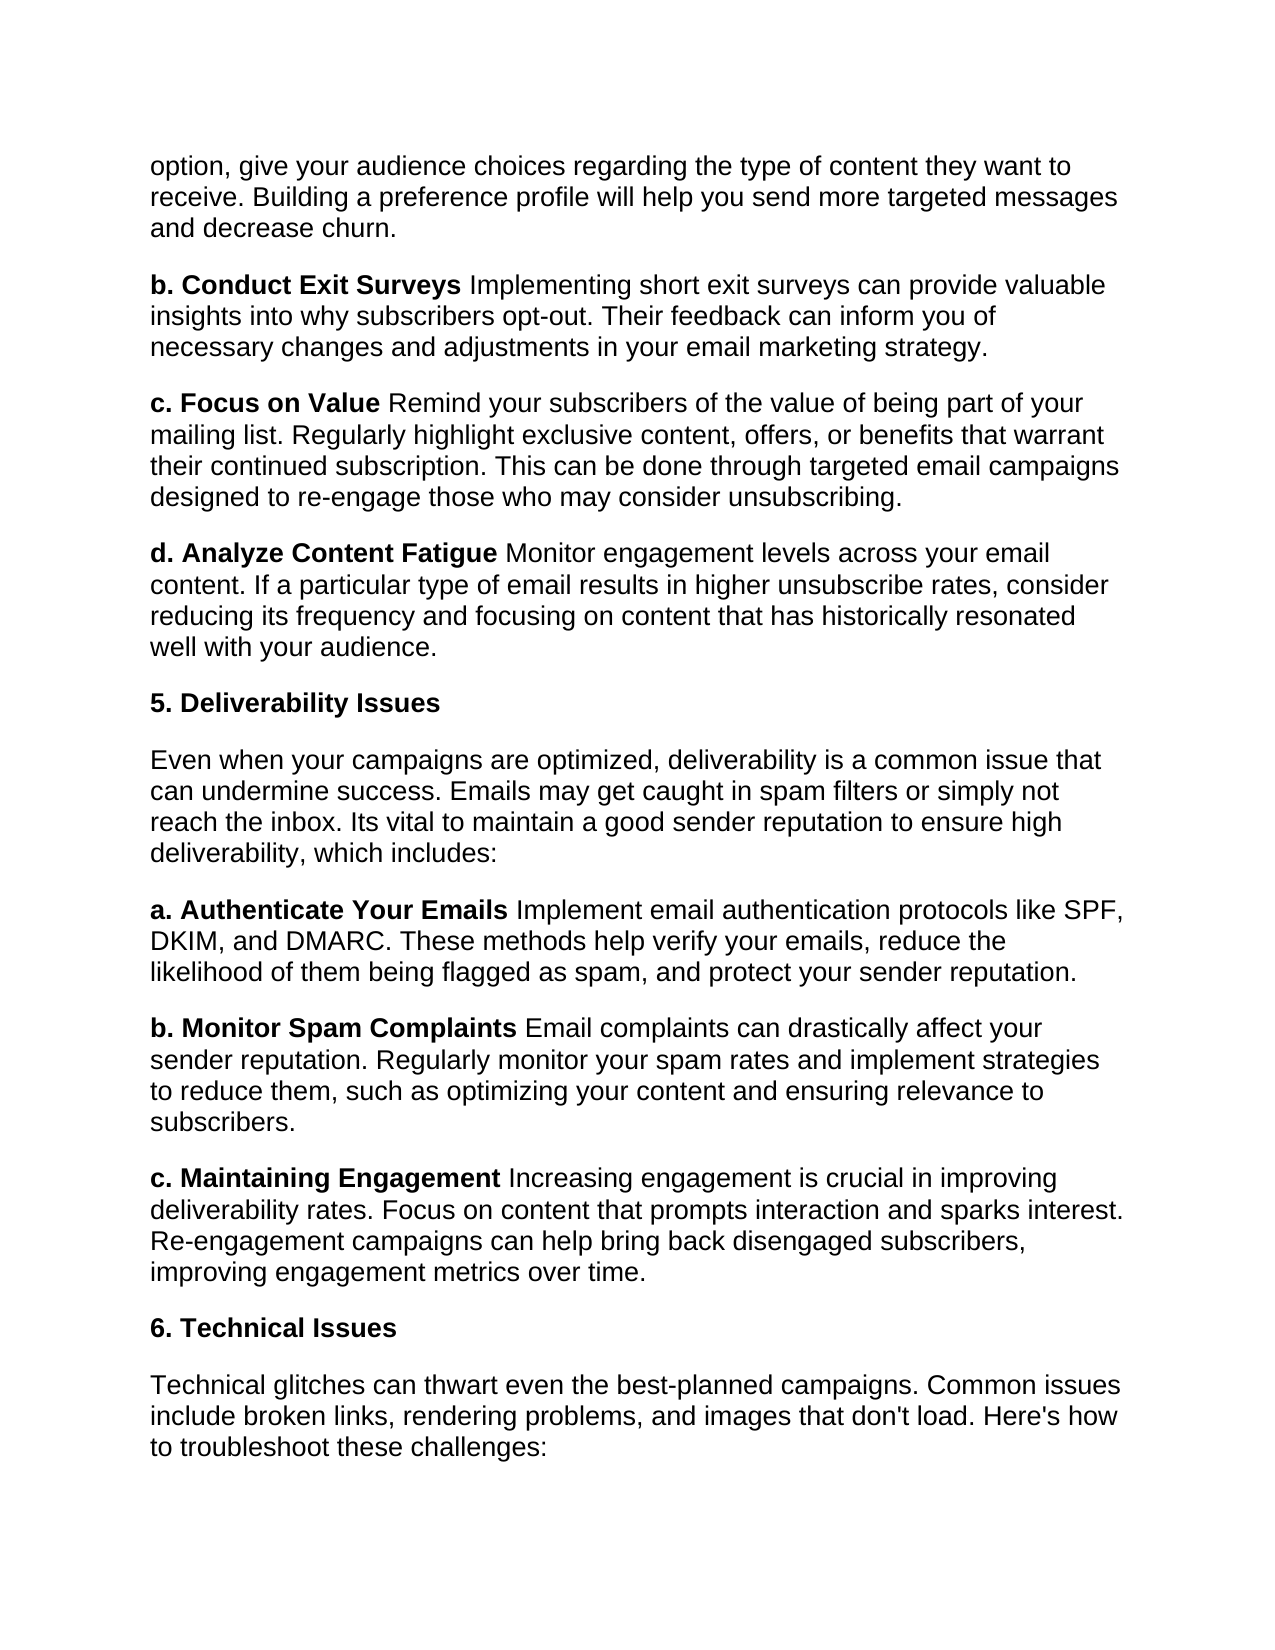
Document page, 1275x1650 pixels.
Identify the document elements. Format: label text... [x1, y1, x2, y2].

text d. Analyze Content Fatigue Monitor engagement levels across your email content. If a particular type of email results in higher unsubscribe rates, consider reducing its frequency and focusing on content that has historically resonated well with your audience. [150, 537, 1125, 662]
text Even when your campaigns are optimized, deliverability is a common issue that can undermine success. Emails may get caught in spam filters or simply not reach the inbox. Its vital to maintain a good sender reputation to ensure high deliverability, which includes: [150, 744, 1125, 869]
text c. Maintaining Engagement Increasing engagement is crucial in improving deliverability rates. Focus on content that prompts interaction and sparks interest. Re-engagement campaigns can help bring back disengaged subscribers, improving engagement metrics over time. [150, 1162, 1125, 1287]
text c. Focus on Value Remind your subscribers of the value of being part of your mailing list. Regularly highlight exclusive content, offers, or benefits that warrant their continued subscription. This can be done through targeted email campaigns designed to re-engage those who may consider unsubscribing. [150, 387, 1125, 512]
text b. Monitor Spam Complaints Email complaints can drastically affect your sender reputation. Regularly monitor your spam rates and implement strategies to reduce them, such as optimizing your content and ensuring relevance to subscribers. [150, 1012, 1125, 1137]
subtitle 5. Deliverability Issues [150, 687, 1125, 719]
text b. Conduct Exit Surveys Implementing short exit surveys can provide valuable insights into why subscribers opt-out. Their feedback can inform you of necessary changes and adjustments in your email marketing strategy. [150, 269, 1125, 362]
text Technical glitches can thwart even the best-planned campaigns. Common issues include broken links, rendering problems, and images that don't load. Here's how to troubleshoot these challenges: [150, 1369, 1125, 1462]
text a. Authenticate Your Emails Implement email authentication protocols like SPF, DKIM, and DMARC. These methods help verify your emails, reduce the likelihood of them being flagged as spam, and protect your sender reputation. [150, 894, 1125, 987]
text option, give your audience choices regarding the type of content they want to receive. Building a preference profile will help you send more targeted messages and decrease churn. [150, 150, 1125, 244]
subtitle 6. Technical Issues [150, 1312, 1125, 1344]
